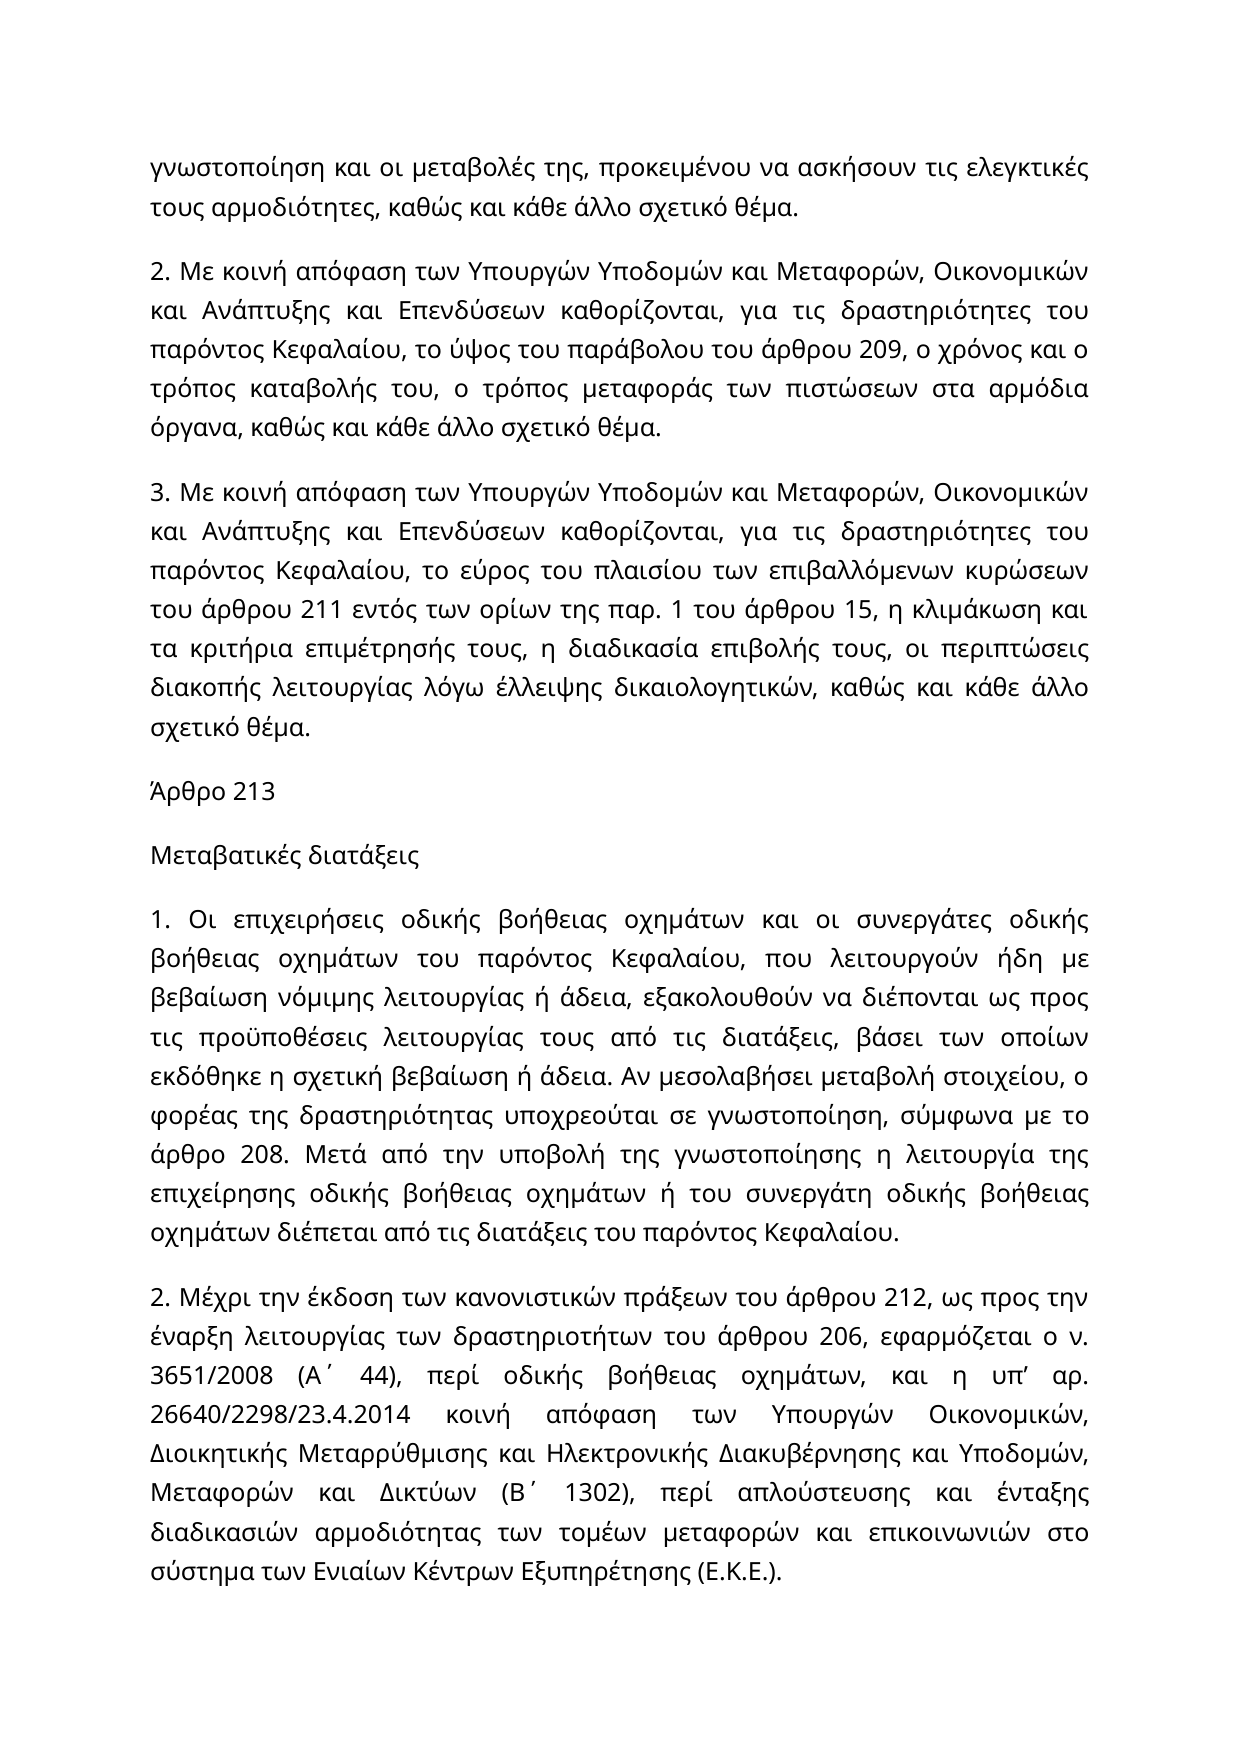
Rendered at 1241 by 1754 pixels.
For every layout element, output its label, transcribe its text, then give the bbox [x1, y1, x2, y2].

text 1. Οι επιχειρήσεις οδικής βοήθειας οχημάτων και οι συνεργάτες οδικής βοήθειας οχημάτων του παρόντος Κεφαλαίου, που λειτουργούν ήδη με βεβαίωση νόμιμης λειτουργίας ή άδεια, εξακολουθούν να διέπονται ως προς τις προϋποθέσεις λειτουργίας τους από τις διατάξεις, βάσει των οποίων εκδόθηκε η σχετική βεβαίωση ή άδεια. Αν μεσολαβήσει μεταβολή στοιχείου, ο φορέας της δραστηριότητας υποχρεούται σε γνωστοποίηση, σύμφωνα με το άρθρο 208. Μετά από την υποβολή της γνωστοποίησης η λειτουργία της επιχείρησης οδικής βοήθειας οχημάτων ή του συνεργάτη οδικής βοήθειας οχημάτων διέπεται από τις διατάξεις του παρόντος Κεφαλαίου. [150, 902, 1090, 1249]
text Άρθρο 213 [150, 773, 1090, 807]
text γνωστοποίηση και οι μεταβολές της, προκειμένου να ασκήσουν τις ελεγκτικές τους αρμοδιότητες, καθώς και κάθε άλλο σχετικό θέμα. [150, 150, 1090, 223]
text 2. Μέχρι την έκδοση των κανονιστικών πράξεων του άρθρου 212, ως προς την έναρξη λειτουργίας των δραστηριοτήτων του άρθρου 206, εφαρμόζεται ο ν. 3651/2008 (Α΄ 44), περί οδικής βοήθειας οχημάτων, και η υπ’ αρ. 26640/2298/23.4.2014 κοινή απόφαση των Υπουργών Οικονομικών, Διοικητικής Μεταρρύθμισης και Ηλεκτρονικής Διακυβέρνησης και Υποδομών, Μεταφορών και Δικτύων (Β΄ 1302), περί απλούστευσης και ένταξης διαδικασιών αρμοδιότητας των τομέων μεταφορών και επικοινωνιών στο σύστημα των Ενιαίων Κέντρων Εξυπηρέτησης (Ε.Κ.Ε.). [150, 1279, 1090, 1587]
text 3. Με κοινή απόφαση των Υπουργών Υποδομών και Μεταφορών, Οικονομικών και Ανάπτυξης και Επενδύσεων καθορίζονται, για τις δραστηριότητες του παρόντος Κεφαλαίου, το εύρος του πλαισίου των επιβαλλόμενων κυρώσεων του άρθρου 211 εντός των ορίων της παρ. 1 του άρθρου 15, η κλιμάκωση και τα κριτήρια επιμέτρησής τους, η διαδικασία επιβολής τους, οι περιπτώσεις διακοπής λειτουργίας λόγω έλλειψης δικαιολογητικών, καθώς και κάθε άλλο σχετικό θέμα. [150, 474, 1090, 743]
text Μεταβατικές διατάξεις [150, 837, 1090, 872]
text 2. Με κοινή απόφαση των Υπουργών Υποδομών και Μεταφορών, Οικονομικών και Ανάπτυξης και Επενδύσεων καθορίζονται, για τις δραστηριότητες του παρόντος Κεφαλαίου, το ύψος του παράβολου του άρθρου 209, ο χρόνος και ο τρόπος καταβολής του, ο τρόπος μεταφοράς των πιστώσεων στα αρμόδια όργανα, καθώς και κάθε άλλο σχετικό θέμα. [150, 253, 1090, 444]
